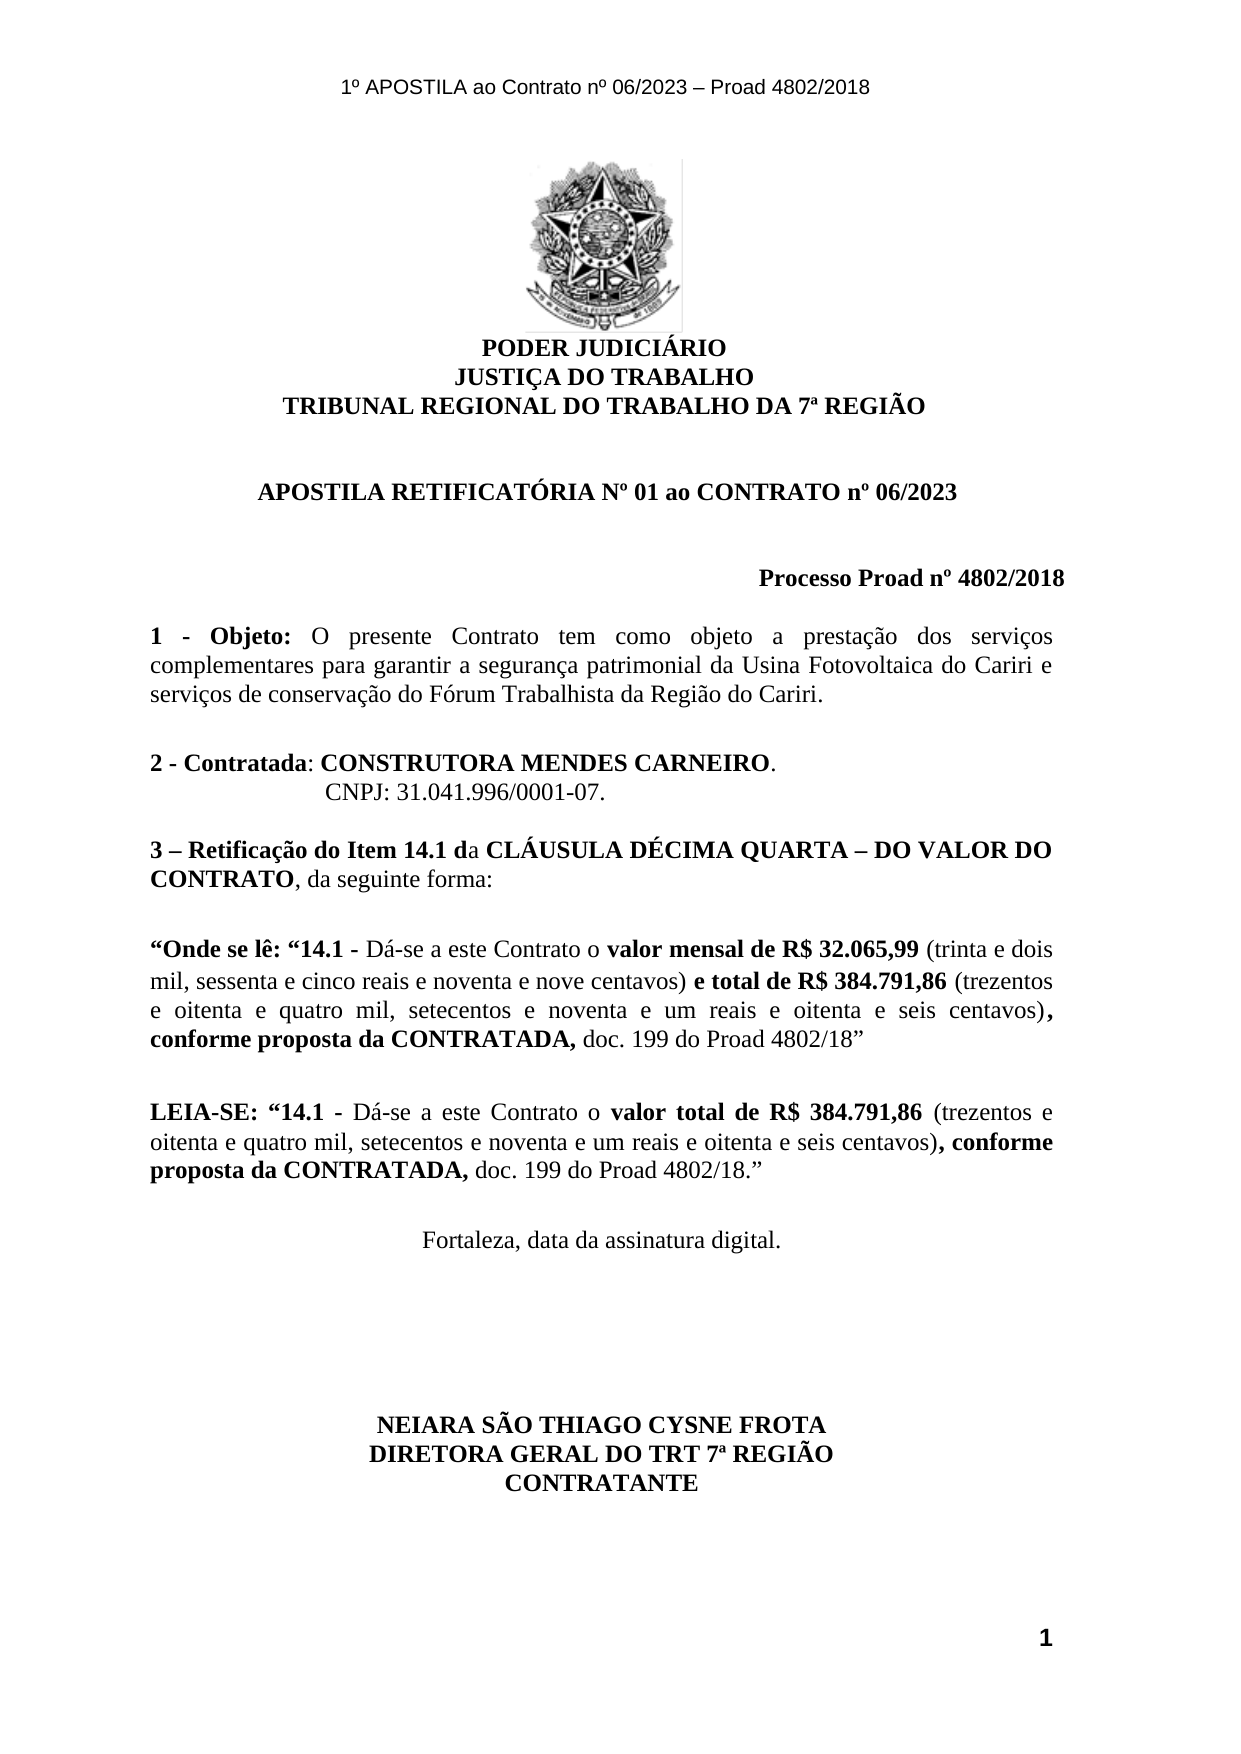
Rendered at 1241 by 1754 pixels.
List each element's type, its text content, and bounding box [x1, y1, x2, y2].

text TRIBUNAL REGIONAL DO TRABALHO DA 7ª REGIÃO [150, 391, 1058, 419]
text CONTRATANTE [150, 1468, 1053, 1497]
text LEIA-SE: “14.1 - Dá-se a este Contrato o valor total de R$ 384.791,86 (trezentos e oitenta e quatro mil, setecentos e noventa e um reais e oitenta e seis centavos), conforme proposta da CONTRATADA, doc. 199 do Proad 4802/18.” [150, 1094, 1053, 1184]
text 1 - Objeto: O presente Contrato tem como objeto a prestação dos serviços complementares para garantir a segurança patrimonial da Usina Fotovoltaica do Cariri e serviços de conservação do Fórum Trabalhista da Região do Cariri. [150, 621, 1053, 707]
text DIRETORA GERAL DO TRT 7ª REGIÃO [150, 1439, 1053, 1468]
text CNPJ: 31.041.996/0001-07. [150, 777, 1058, 806]
text NEIARA SÃO THIAGO CYSNE FROTA [150, 1411, 1053, 1439]
text “Onde se lê: “14.1 - Dá-se a este Contrato o valor mensal de R$ 32.065,99 (trinta e dois mil, sessenta e cinco reais e noventa e nove centavos) e total de R$ 384.791,86 (trezentos e oitenta e quatro mil, setecentos e noventa e um reais e oitenta e seis centavos), conforme proposta da CONTRATADA, doc. 199 do Proad 4802/18” [150, 934, 1053, 1053]
text Fortaleza, data da assinatura digital. [150, 1226, 1053, 1254]
text PODER JUDICIÁRIO [150, 333, 1058, 362]
text 2 - Contratada: CONSTRUTORA MENDES CARNEIRO. [150, 748, 1058, 777]
text JUSTIÇA DO TRABALHO [150, 362, 1058, 391]
text 3 – Retificação do Item 14.1 da CLÁUSULA DÉCIMA QUARTA – DO VALOR DO CONTRATO, da seguinte forma: [150, 835, 1053, 893]
text APOSTILA RETIFICATÓRIA Nº 01 ao CONTRATO nº 06/2023 [150, 477, 1065, 506]
text Processo Proad nº 4802/2018 [634, 563, 1065, 592]
